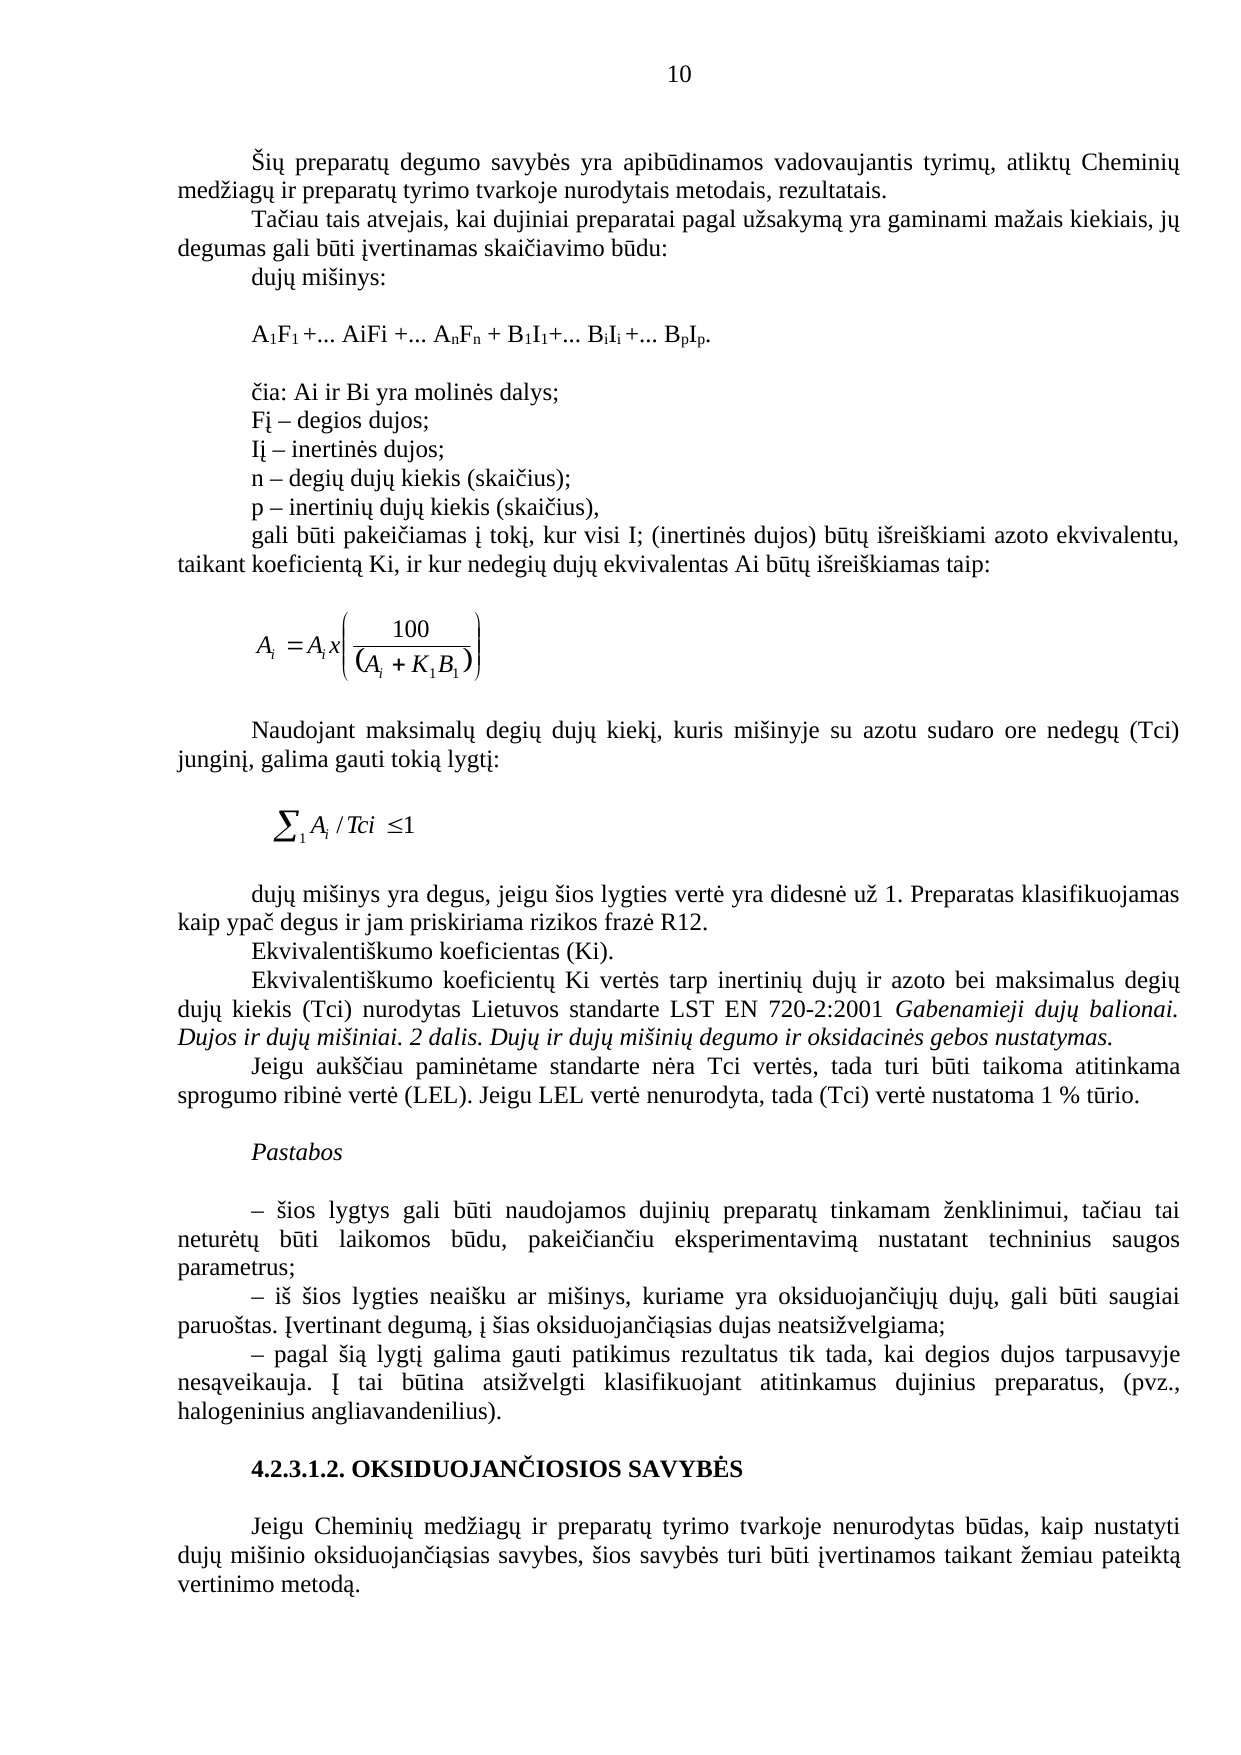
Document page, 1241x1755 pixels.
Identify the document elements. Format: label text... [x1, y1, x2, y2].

text dujų mišinys yra degus, jeigu šios lygties vertė yra didesnė už 1. Preparatas klasifikuojamas kaip ypač degus ir jam priskiriama rizikos frazė R12. [177, 879, 1181, 936]
text Tačiau tais atvejais, kai dujiniai preparatai pagal užsakymą yra gaminami mažais kiekiais, jų degumas gali būti įvertinamas skaičiavimo būdu: [177, 204, 1181, 262]
text A1F1 +... AiFi +... AnFn + B1I1+... BiIi +... BpIp. [177, 319, 1181, 348]
text čia: Ai ir Bi yra molinės dalys; [177, 377, 1181, 406]
text Ekvivalentiškumo koeficientų Ki vertės tarp inertinių dujų ir azoto bei maksimalus degių dujų kiekis (Tci) nurodytas Lietuvos standarte LST EN 720-2:2001 Gabenamieji dujų balionai. Dujos ir dujų mišiniai. 2 dalis. Dujų ir dujų mišinių degumo ir oksidacinės gebos nustatymas. [177, 965, 1181, 1051]
text n – degių dujų kiekis (skaičius); [177, 463, 1181, 492]
text Fį – degios dujos; [177, 406, 1181, 434]
text Jeigu Cheminių medžiagų ir preparatų tyrimo tvarkoje nenurodytas būdas, kaip nustatyti dujų mišinio oksiduojančiąsias savybes, šios savybės turi būti įvertinamos taikant žemiau pateiktą vertinimo metodą. [177, 1511, 1181, 1597]
text – pagal šią lygtį galima gauti patikimus rezultatus tik tada, kai degios dujos tarpusavyje nesąveikauja. Į tai būtina atsižvelgti klasifikuojant atitinkamus dujinius preparatus, (pvz., halogeninius angliavandenilius). [177, 1339, 1181, 1425]
text Pastabos [177, 1137, 1181, 1166]
text Jeigu aukščiau paminėtame standarte nėra Tci vertės, tada turi būti taikoma atitinkama sprogumo ribinė vertė (LEL). Jeigu LEL vertė nenurodyta, tada (Tci) vertė nustatoma 1 % tūrio. [177, 1051, 1181, 1109]
text p – inertinių dujų kiekis (skaičius), [177, 492, 1181, 521]
text Šių preparatų degumo savybės yra apibūdinamos vadovaujantis tyrimų, atliktų Cheminių medžiagų ir preparatų tyrimo tvarkoje nurodytais metodais, rezultatais. [177, 147, 1181, 204]
text Iį – inertinės dujos; [177, 434, 1181, 463]
text – šios lygtys gali būti naudojamos dujinių preparatų tinkamam ženklinimui, tačiau tai neturėtų būti laikomos būdu, pakeičiančiu eksperimentavimą nustatant techninius saugos parametrus; [177, 1195, 1181, 1281]
text gali būti pakeičiamas į tokį, kur visi I; (inertinės dujos) būtų išreiškiami azoto ekvivalentu, taikant koeficientą Ki, ir kur nedegių dujų ekvivalentas Ai būtų išreiškiamas taip: [177, 521, 1181, 578]
text Ekvivalentiškumo koeficientas (Ki). [177, 936, 1181, 965]
text – iš šios lygties neaišku ar mišinys, kuriame yra oksiduojančiųjų dujų, gali būti saugiai paruoštas. Įvertinant degumą, į šias oksiduojančiąsias dujas neatsižvelgiama; [177, 1281, 1181, 1339]
text Naudojant maksimalų degių dujų kiekį, kuris mišinyje su azotu sudaro ore nedegų (Tci) junginį, galima gauti tokią lygtį: [177, 715, 1181, 773]
text 4.2.3.1.2. OKSIDUOJANČIOSIOS SAVYBĖS [177, 1454, 1181, 1482]
text dujų mišinys: [177, 262, 1181, 291]
